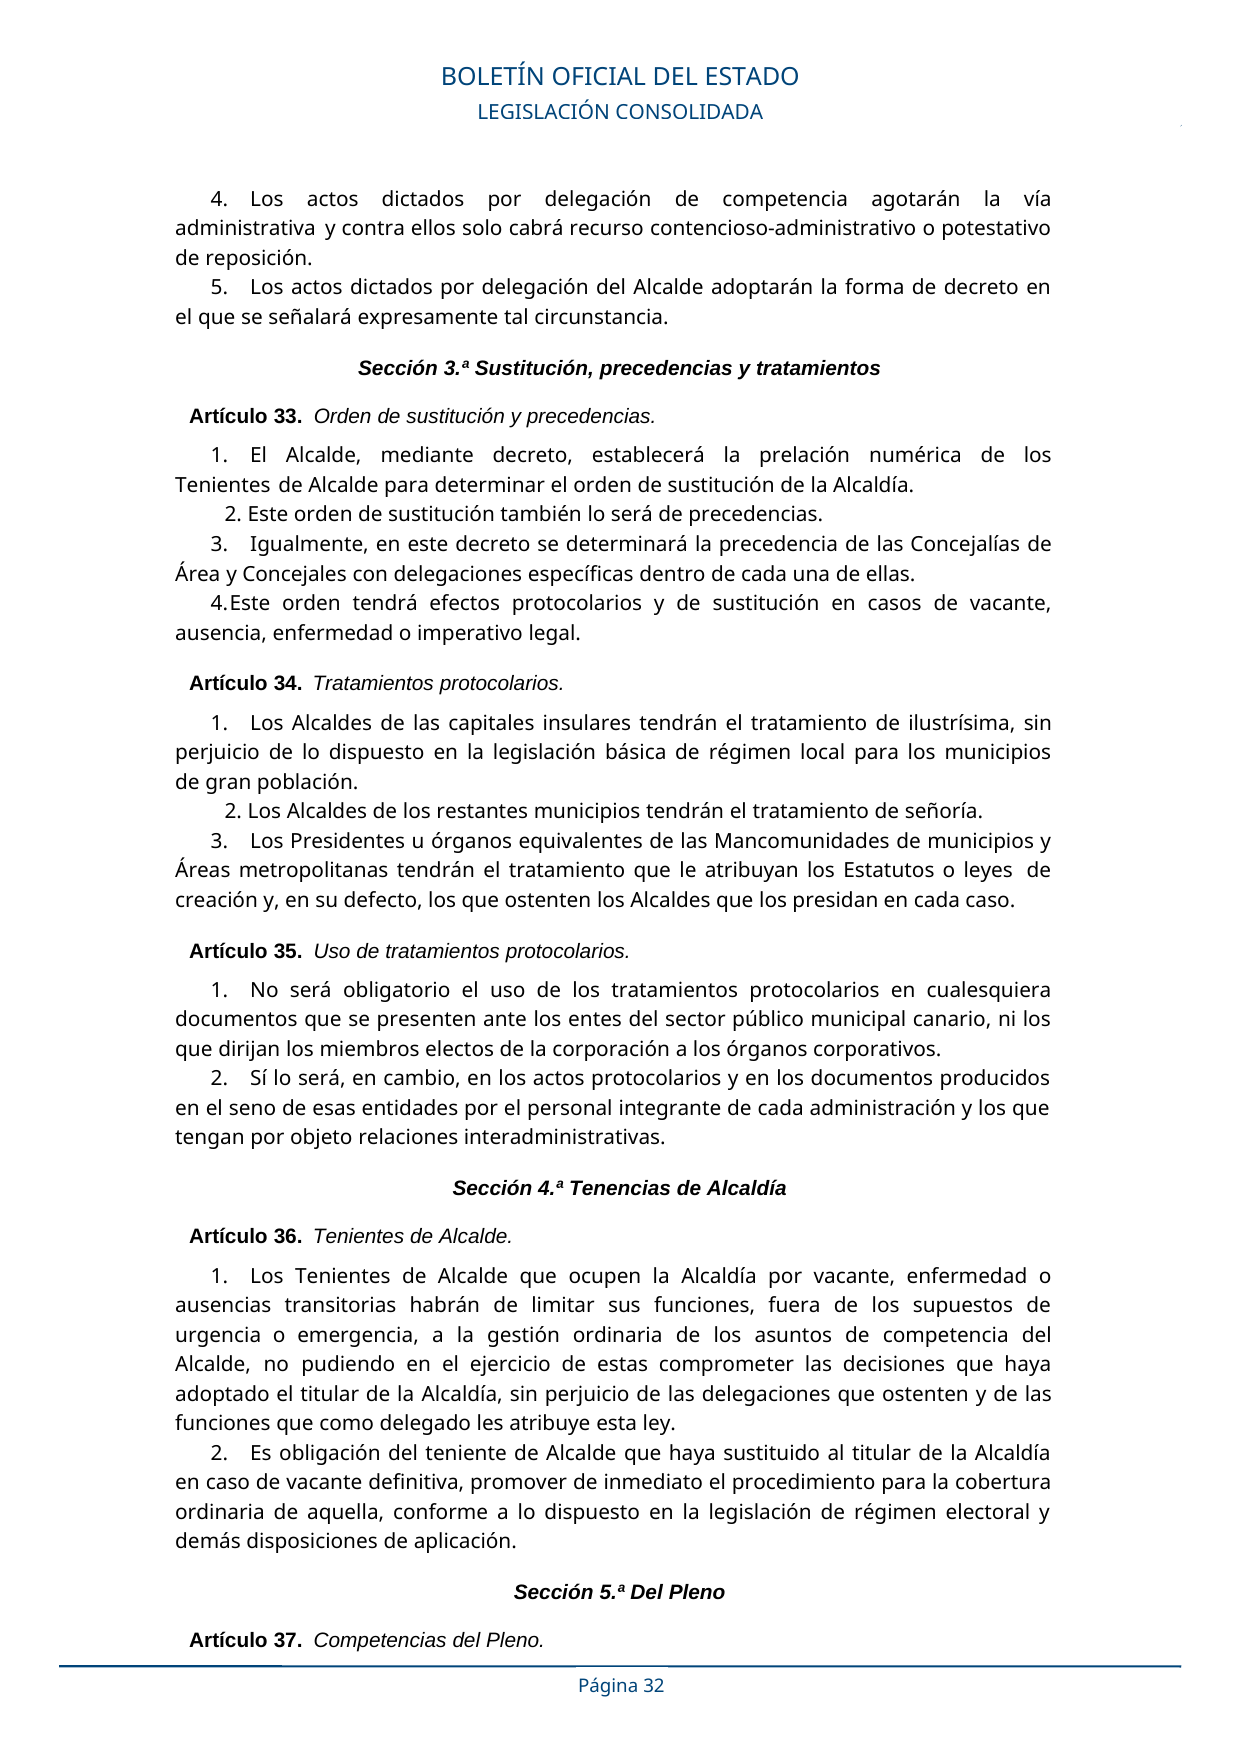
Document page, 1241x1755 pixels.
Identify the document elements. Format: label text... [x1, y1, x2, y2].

list Los Tenientes de Alcalde que ocupen la Alcaldía por vacante, enfermedad o ausencias transitorias habrán de limitar sus funciones, fuera de los supuestos de urgencia o emergencia, a la gestión ordinaria de los asuntos de competencia del Alcalde, no pudiendo en el ejercicio de estas comprometer las decisiones que haya adoptado el titular de la Alcaldía, sin perjuicio de las delegaciones que ostenten y de las funciones que como delegado les atribuye esta ley. [175, 1261, 1052, 1437]
list Los actos dictados por delegación de competencia agotarán la vía administrativa y contra ellos solo cabrá recurso contencioso-administrativo o potestativo de reposición. [175, 184, 1051, 271]
list Los actos dictados por delegación del Alcalde adoptarán la forma de decreto en el que se señalará expresamente tal circunstancia. [175, 272, 1052, 330]
list Este orden de sustitución también lo será de precedencias. [224, 499, 1066, 528]
list Los Presidentes u órganos equivalentes de las Mancomunidades de municipios y Áreas metropolitanas tendrán el tratamiento que le atribuyan los Estatutos o leyes de creación y, en su defecto, los que ostenten los Alcaldes que los presidan en cada caso. [175, 826, 1052, 913]
list Los Alcaldes de las capitales insulares tendrán el tratamiento de ilustrísima, sin perjuicio de lo dispuesto en la legislación básica de régimen local para los municipios de gran población. [175, 708, 1052, 795]
list Sí lo será, en cambio, en los actos protocolarios y en los documentos producidos en el seno de esas entidades por el personal integrante de cada administración y los que tengan por objeto relaciones interadministrativas. [175, 1063, 1052, 1151]
list Es obligación del teniente de Alcalde que haya sustituido al titular de la Alcaldía en caso de vacante definitiva, promover de inmediato el procedimiento para la cobertura ordinaria de aquella, conforme a lo dispuesto en la legislación de régimen electoral y demás disposiciones de aplicación. [175, 1438, 1052, 1555]
text Artículo 36. Tenientes de Alcalde. [189, 1224, 1066, 1248]
list Este orden tendrá efectos protocolarios y de sustitución en casos de vacante, ausencia, enfermedad o imperativo legal. [175, 588, 1052, 646]
subtitle Sección 5.ª Del Pleno [189, 1580, 1052, 1604]
text Artículo 33. Orden de sustitución y precedencias. [189, 404, 1066, 428]
list No será obligatorio el uso de los tratamientos protocolarios en cualesquiera documentos que se presenten ante los entes del sector público municipal canario, ni los que dirijan los miembros electos de la corporación a los órganos corporativos. [175, 975, 1052, 1062]
subtitle Sección 3.ª Sustitución, precedencias y tratamientos [189, 355, 1052, 379]
text Artículo 37. Competencias del Pleno. [189, 1628, 1066, 1652]
text Artículo 35. Uso de tratamientos protocolarios. [189, 938, 1066, 962]
subtitle Sección 4.ª Tenencias de Alcaldía [189, 1176, 1052, 1200]
text Artículo 34. Tratamientos protocolarios. [189, 671, 1066, 695]
list Igualmente, en este decreto se determinará la precedencia de las Concejalías de Área y Concejales con delegaciones específicas dentro de cada una de ellas. [175, 529, 1052, 587]
list Los Alcaldes de los restantes municipios tendrán el tratamiento de señoría. [224, 796, 1066, 825]
list El Alcalde, mediante decreto, establecerá la prelación numérica de los Tenientes de Alcalde para determinar el orden de sustitución de la Alcaldía. [175, 441, 1052, 498]
